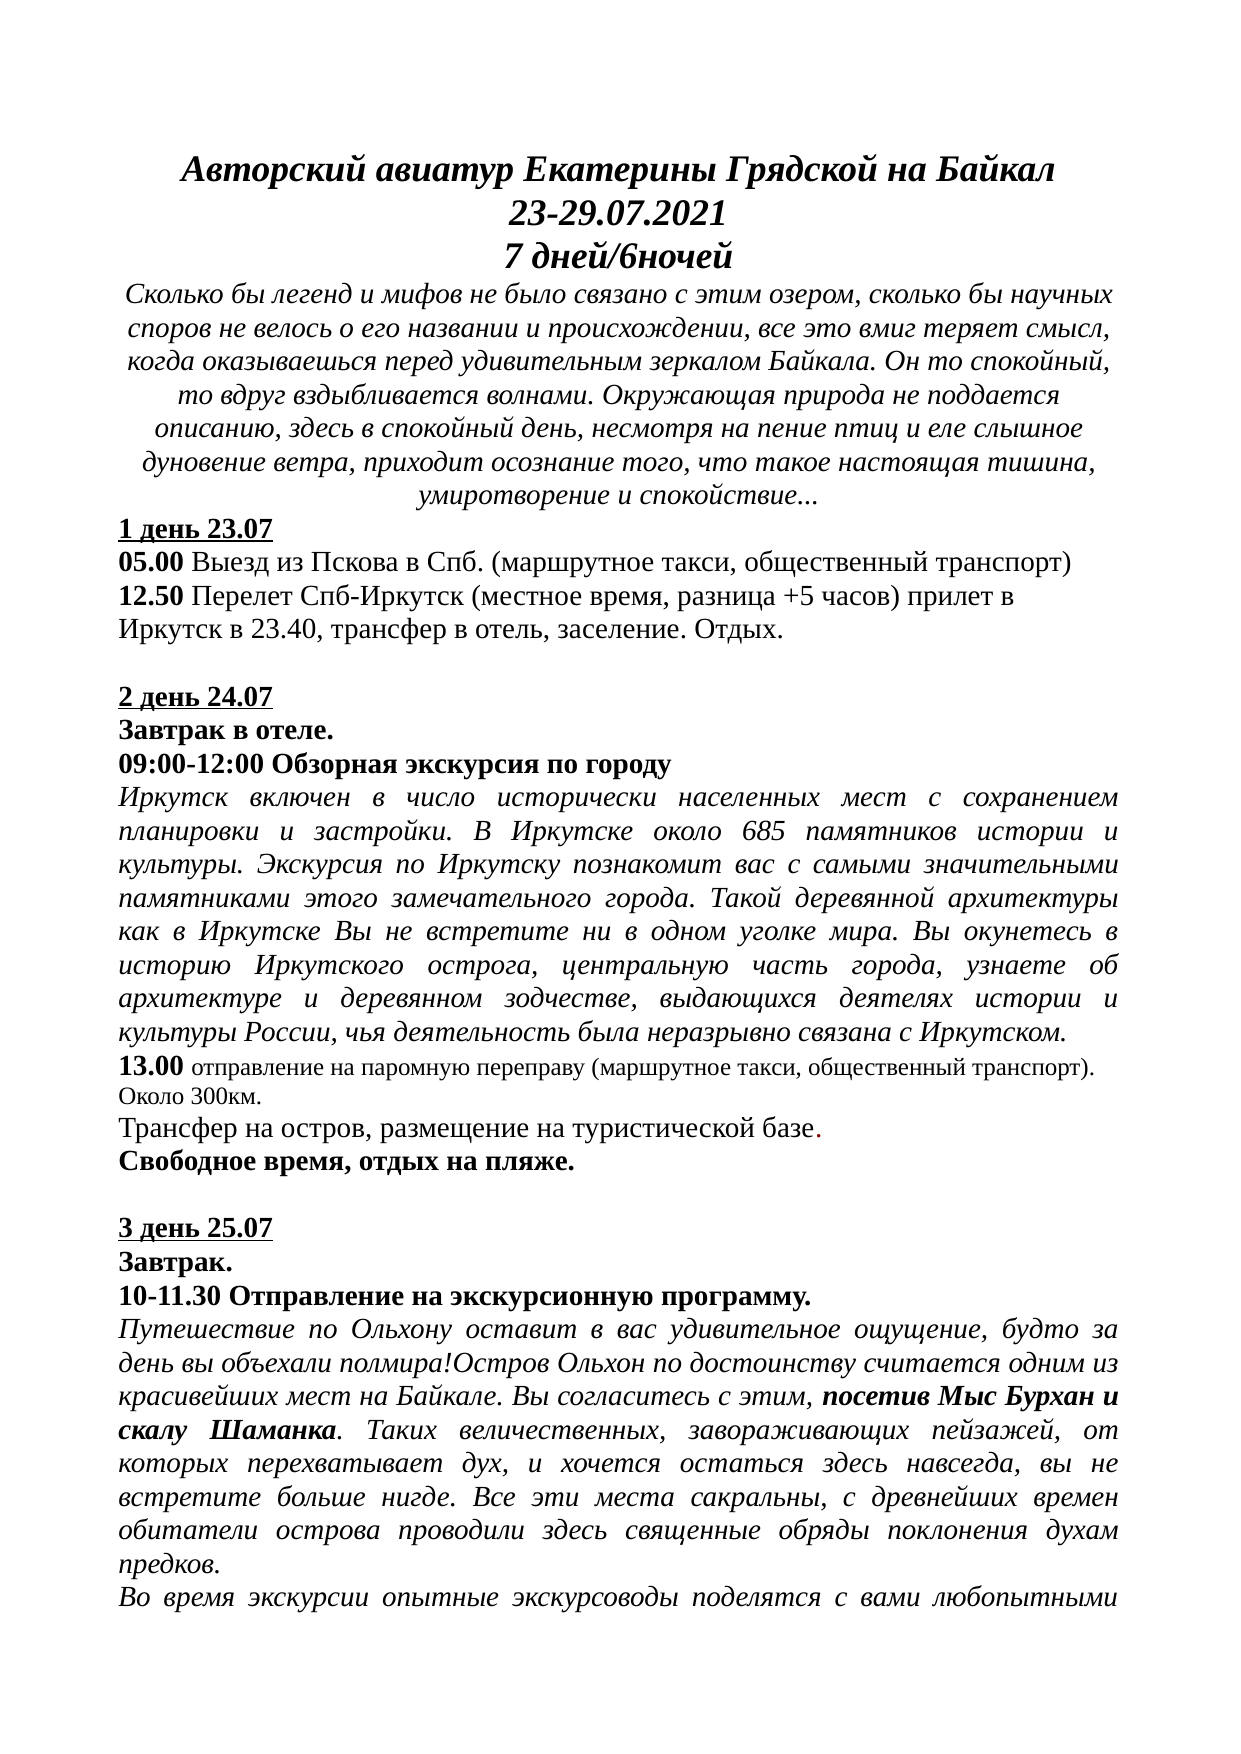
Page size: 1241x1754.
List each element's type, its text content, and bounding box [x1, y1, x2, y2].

text 2 день 24.07 [118, 679, 1122, 712]
text Трансфер на остров, размещение на туристической базе. [118, 1110, 1122, 1143]
text Завтрак в отеле. [118, 712, 1122, 746]
text 3 день 25.07 [118, 1211, 1122, 1244]
text Авторский авиатур Екатерины Грядской на Байкал [118, 147, 1122, 190]
text 23-29.07.2021 [118, 190, 1122, 233]
text Сколько бы легенд и мифов не было связано с этим озером, сколько бы научных споров не велось о его названии и происхождении, все это вмиг теряет смысл, когда оказываешься перед удивительным зеркалом Байкала. Он то спокойный, то вдруг вздыбливается волнами. Окружающая природа не поддается описанию, здесь в спокойный день, несмотря на пение птиц и еле слышное дуновение ветра, приходит осознание того, что такое настоящая тишина, умиротворение и спокойствие... [118, 276, 1122, 511]
text 10-11.30 Отправление на экскурсионную программу. [118, 1278, 1122, 1311]
text Путешествие по Ольхону оставит в вас удивительное ощущение, будто за день вы объехали полмира!Остров Ольхон по достоинству считается одним из красивейших мест на Байкале. Вы согласитесь с этим, посетив Мыс Бурхан и скалу Шаманка. Таких величественных, завораживающих пейзажей, от которых перехватывает дух, и хочется остаться здесь навсегда, вы не встретите больше нигде. Все эти места сакральны, с древнейших времен обитатели острова проводили здесь священные обряды поклонения духам предков. Во время экскурсии опытные экскурсоводы поделятся с вами любопытными [118, 1311, 1122, 1613]
text Иркутск включен в число исторически населенных мест с сохранением планировки и застройки. В Иркутске около 685 памятников истории и культуры. Экскурсия по Иркутску познакомит вас с самыми значительными памятниками этого замечательного города. Такой деревянной архитектуры как в Иркутске Вы не встретите ни в одном уголке мира. Вы окунетесь в историю Иркутского острога, центральную часть города, узнаете об архитектуре и деревянном зодчестве, выдающихся деятелях истории и культуры России, чья деятельность была неразрывно связана с Иркутском. [118, 779, 1122, 1048]
text Завтрак. [118, 1244, 1122, 1278]
text 1 день 23.07 [118, 511, 1122, 544]
text Свободное время, отдых на пляже. [118, 1143, 1122, 1177]
text 13.00 отправление на паромную переправу (маршрутное такси, общественный транспорт). Около 300км. [118, 1048, 1122, 1110]
text 12.50 Перелет Спб-Иркутск (местное время, разница +5 часов) прилет в Иркутск в 23.40, трансфер в отель, заселение. Отдых. [118, 578, 1122, 645]
text 05.00 Выезд из Пскова в Спб. (маршрутное такси, общественный транспорт) [118, 544, 1122, 578]
text 09:00-12:00 Обзорная экскурсия по городу [118, 746, 1122, 779]
text 7 дней/6ночей [118, 233, 1122, 276]
